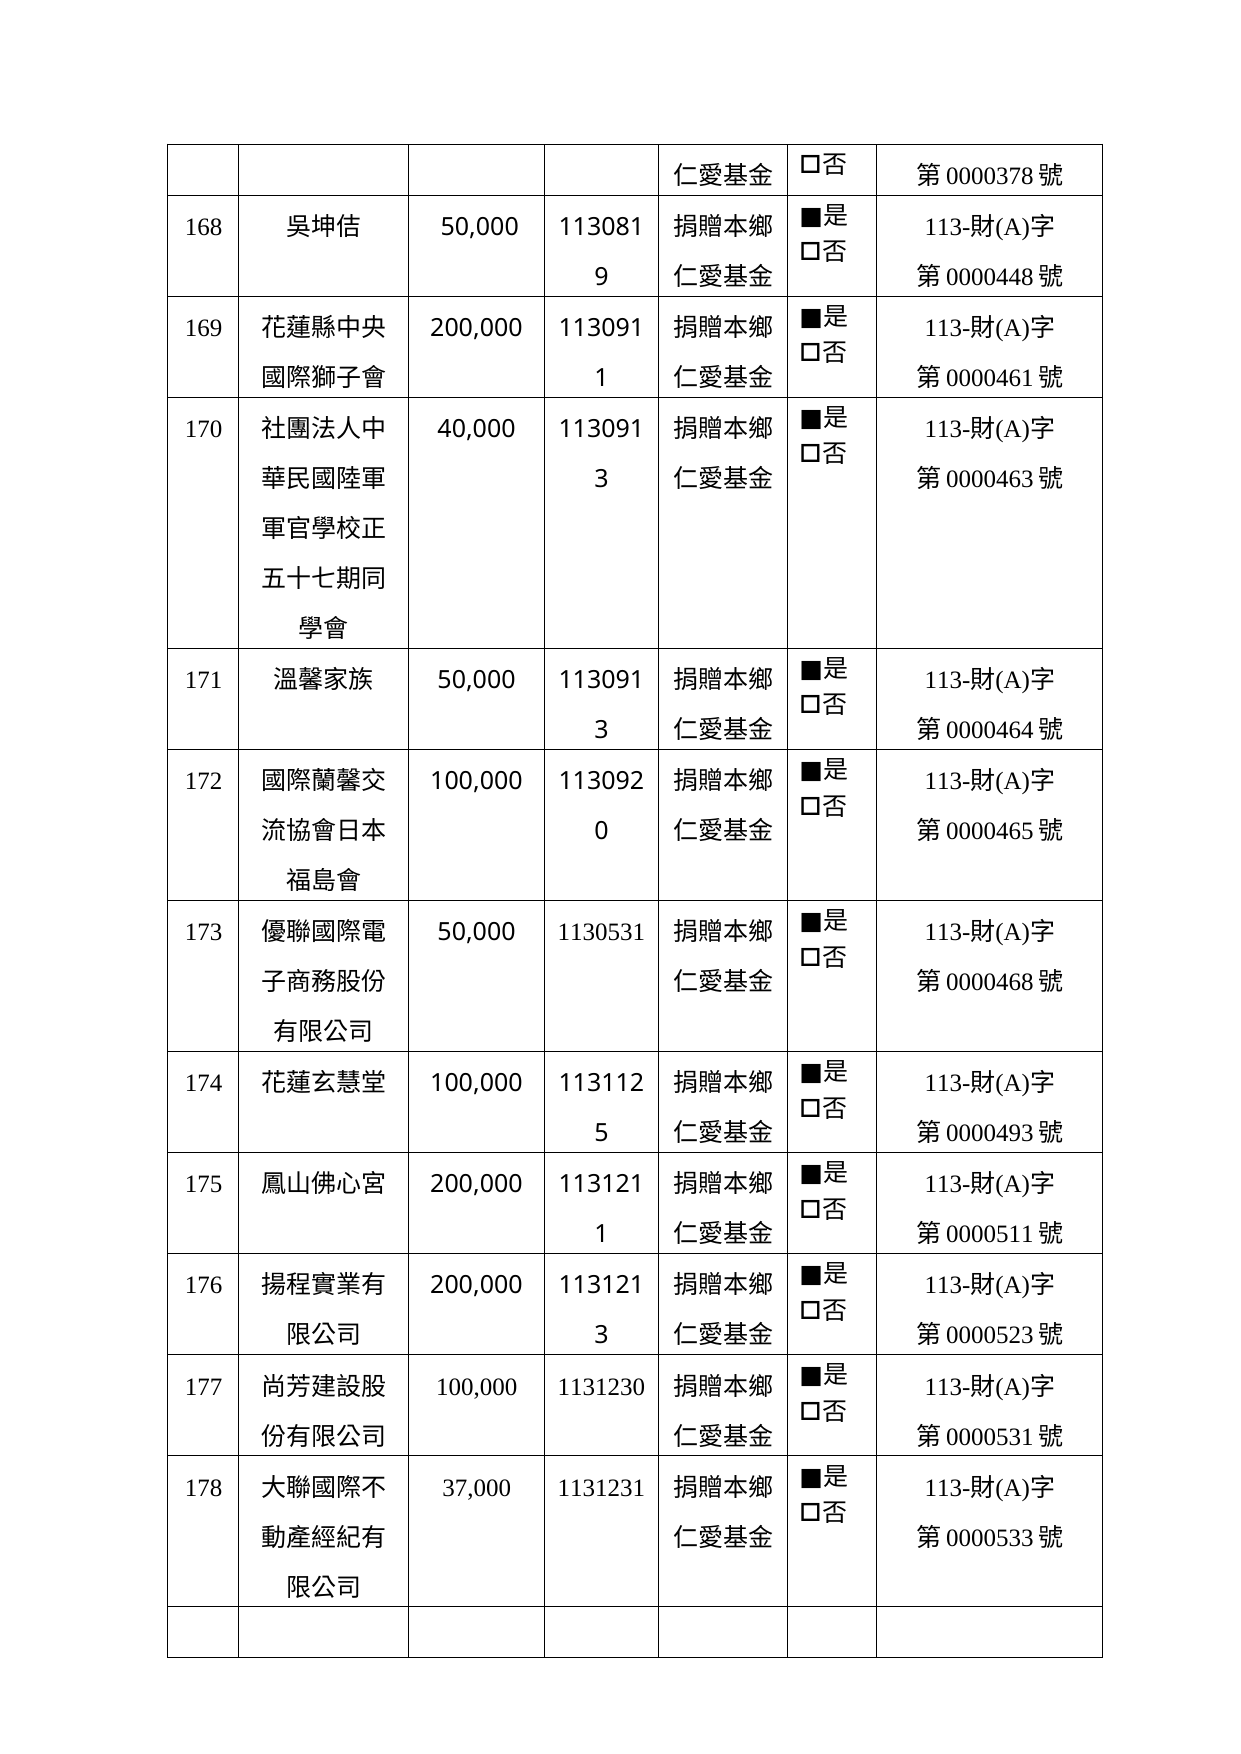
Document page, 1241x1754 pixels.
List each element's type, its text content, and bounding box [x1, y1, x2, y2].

table_cell 鳳山佛心宮 [239, 1153, 408, 1253]
table_cell 捐贈本鄉仁愛基金 [659, 1052, 787, 1152]
table_cell 113-財(A)字 第0000464號 [877, 649, 1102, 749]
table_cell [545, 145, 658, 194]
table_cell 174 [168, 1052, 238, 1152]
table_cell ■是 否 [788, 649, 876, 749]
table_cell 100,000 [409, 1052, 544, 1152]
table_cell 捐贈本鄉仁愛基金 [659, 297, 787, 397]
table_cell 173 [168, 901, 238, 1051]
table_cell 113-財(A)字 第0000533號 [877, 1456, 1102, 1606]
table_cell 113-財(A)字 第0000468號 [877, 901, 1102, 1051]
table_cell 172 [168, 750, 238, 900]
table_cell 國際蘭馨交流協會日本福島會 [239, 750, 408, 900]
table_cell 尚芳建設股份有限公司 [239, 1355, 408, 1455]
table_cell [877, 1607, 1102, 1657]
table_cell [409, 1607, 544, 1657]
table_cell 吳坤佶 [239, 196, 408, 296]
table_cell 171 [168, 649, 238, 749]
table_cell ■是 否 [788, 196, 876, 296]
table_cell [239, 1607, 408, 1657]
table_cell 仁愛基金 [659, 145, 787, 194]
table_cell 捐贈本鄉仁愛基金 [659, 1456, 787, 1606]
table_cell [545, 1607, 658, 1657]
table_cell 否 [788, 145, 876, 194]
table_cell 113-財(A)字 第0000448號 [877, 196, 1102, 296]
table_cell [409, 145, 544, 194]
table_cell ■是 否 [788, 901, 876, 1051]
table_cell 177 [168, 1355, 238, 1455]
table_cell 揚程實業有限公司 [239, 1254, 408, 1354]
table_cell 花蓮玄慧堂 [239, 1052, 408, 1152]
table_cell 社團法人中華民國陸軍軍官學校正五十七期同學會 [239, 398, 408, 648]
table_cell 1131213 [545, 1254, 658, 1354]
table_cell 169 [168, 297, 238, 397]
table_cell 捐贈本鄉仁愛基金 [659, 196, 787, 296]
table_cell 1130531 [545, 901, 658, 1051]
table_cell ■是 否 [788, 1355, 876, 1455]
table_cell 捐贈本鄉仁愛基金 [659, 750, 787, 900]
table_cell 捐贈本鄉仁愛基金 [659, 1153, 787, 1253]
table_cell 1130911 [545, 297, 658, 397]
table_cell 1131231 [545, 1456, 658, 1606]
table_cell 113-財(A)字 第0000465號 [877, 750, 1102, 900]
table_cell 捐贈本鄉仁愛基金 [659, 1355, 787, 1455]
table_cell 捐贈本鄉仁愛基金 [659, 649, 787, 749]
table_cell 1130913 [545, 398, 658, 648]
table_cell 1130913 [545, 649, 658, 749]
table_cell 100,000 [409, 750, 544, 900]
table_cell [239, 145, 408, 194]
table_cell 捐贈本鄉仁愛基金 [659, 398, 787, 648]
table_cell 1130819 [545, 196, 658, 296]
table_cell 1131230 [545, 1355, 658, 1455]
table_cell ■是 否 [788, 398, 876, 648]
table_cell ■是 否 [788, 1456, 876, 1606]
table_cell 170 [168, 398, 238, 648]
table_cell 113-財(A)字 第0000493號 [877, 1052, 1102, 1152]
table_cell 50,000 [409, 649, 544, 749]
table_cell [168, 145, 238, 194]
table_cell 113-財(A)字 第0000461號 [877, 297, 1102, 397]
table_cell ■是 否 [788, 1254, 876, 1354]
table_cell ■是 否 [788, 1153, 876, 1253]
table_cell 200,000 [409, 1153, 544, 1253]
table_cell 176 [168, 1254, 238, 1354]
table_cell 40,000 [409, 398, 544, 648]
table_cell [168, 1607, 238, 1657]
table_cell 200,000 [409, 297, 544, 397]
table_cell ■是 否 [788, 1052, 876, 1152]
table_cell 50,000 [409, 901, 544, 1051]
table_cell 花蓮縣中央國際獅子會 [239, 297, 408, 397]
table_cell [659, 1607, 787, 1657]
table_cell 溫馨家族 [239, 649, 408, 749]
table_cell 100,000 [409, 1355, 544, 1455]
table_cell ■是 否 [788, 750, 876, 900]
table_cell 捐贈本鄉仁愛基金 [659, 901, 787, 1051]
table_cell 捐贈本鄉仁愛基金 [659, 1254, 787, 1354]
table_cell 50,000 [409, 196, 544, 296]
table_cell 1130920 [545, 750, 658, 900]
table_cell 大聯國際不動產經紀有限公司 [239, 1456, 408, 1606]
table_cell 113-財(A)字 第0000523號 [877, 1254, 1102, 1354]
table_cell 175 [168, 1153, 238, 1253]
table_cell [788, 1607, 876, 1657]
table_cell 1131125 [545, 1052, 658, 1152]
table_cell 優聯國際電子商務股份有限公司 [239, 901, 408, 1051]
table_cell 37,000 [409, 1456, 544, 1606]
table_cell 168 [168, 196, 238, 296]
table_cell 113-財(A)字 第0000463號 [877, 398, 1102, 648]
table_cell 178 [168, 1456, 238, 1606]
table_cell 113-財(A)字 第0000511號 [877, 1153, 1102, 1253]
table_cell 1131211 [545, 1153, 658, 1253]
table_cell 113-財(A)字 第0000531號 [877, 1355, 1102, 1455]
table_cell 200,000 [409, 1254, 544, 1354]
table_cell 第0000378號 [877, 145, 1102, 194]
table_cell ■是 否 [788, 297, 876, 397]
